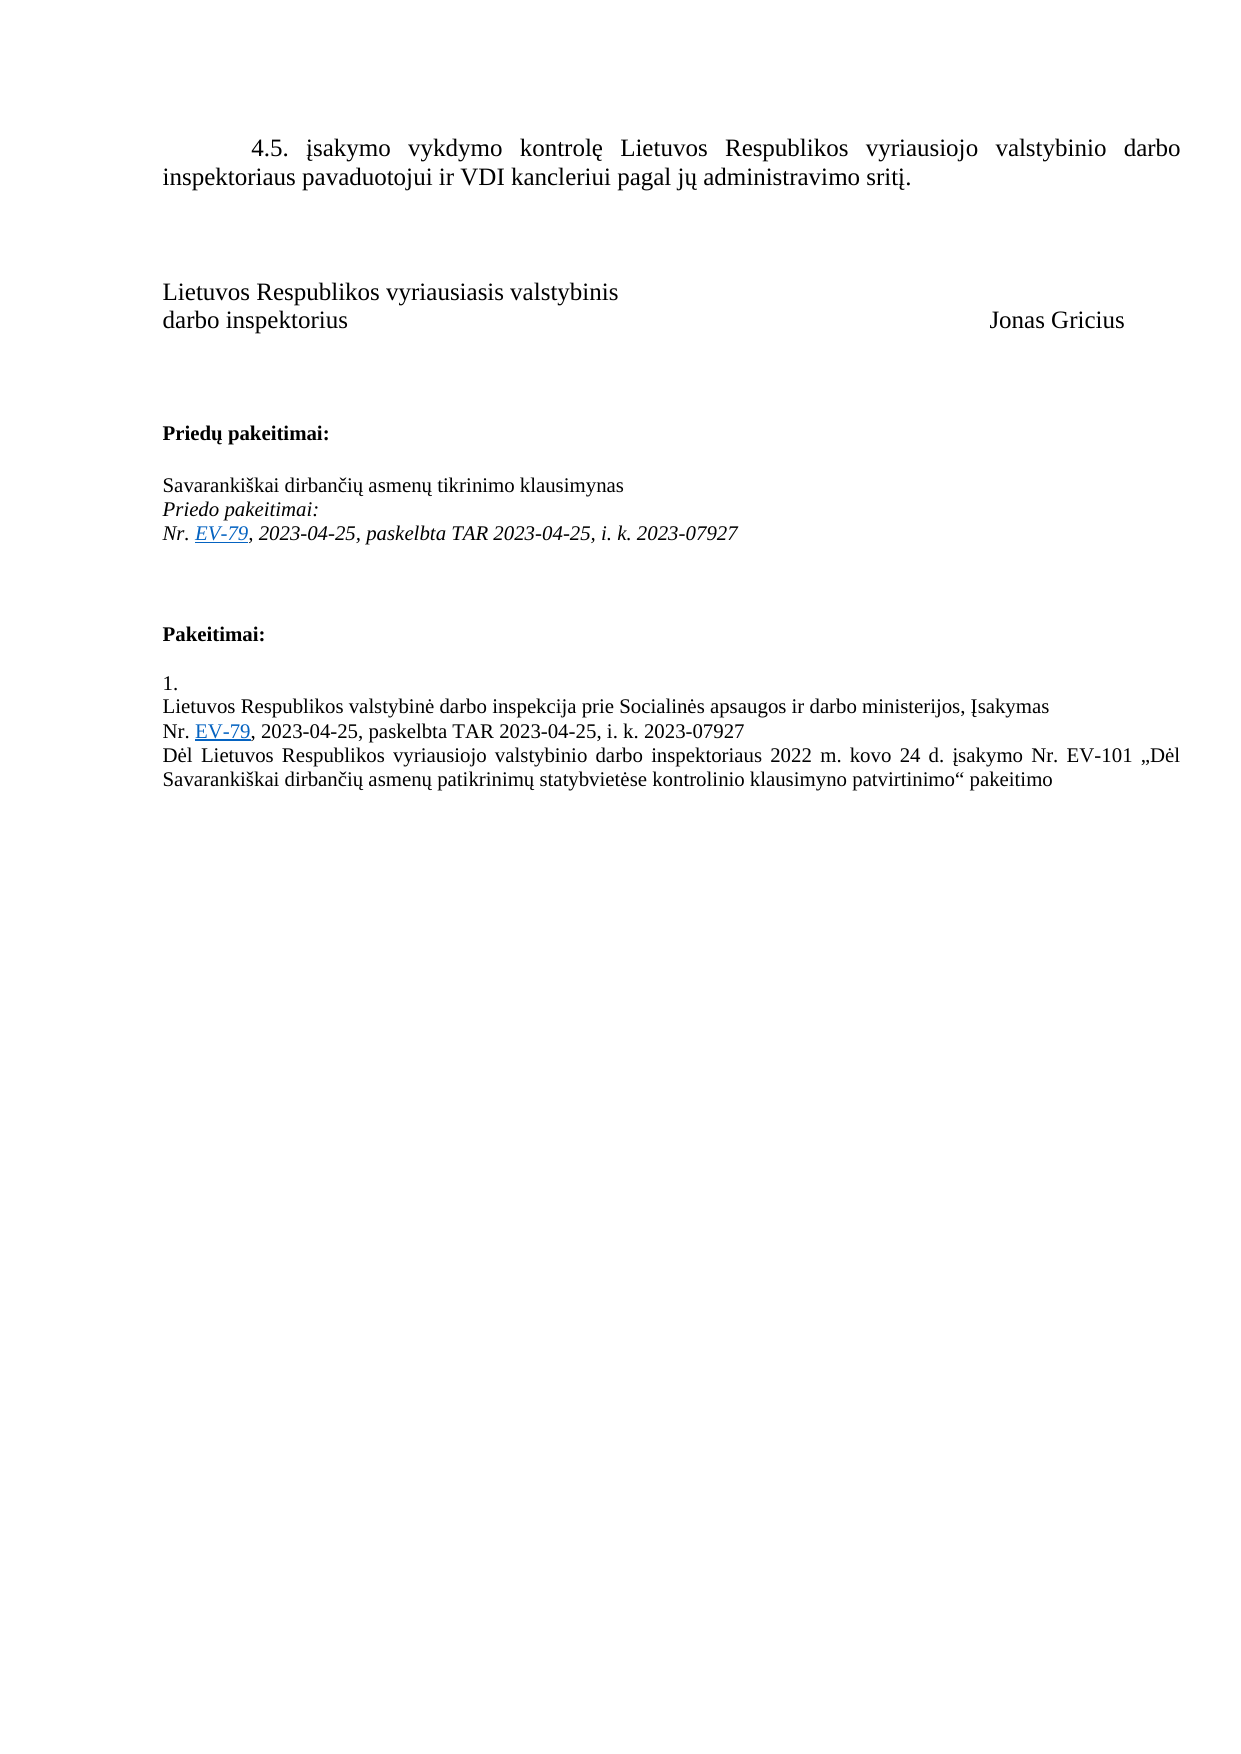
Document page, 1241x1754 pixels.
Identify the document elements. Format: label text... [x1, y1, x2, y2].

text Nr. EV-79, 2023-04-25, paskelbta TAR 2023-04-25, i. k. 2023-07927 [162, 718, 1181, 743]
text Pakeitimai: [162, 622, 1181, 646]
text Dėl Lietuvos Respublikos vyriausiojo valstybinio darbo inspektoriaus 2022 m. kovo 24 d. įsakymo Nr. EV-101 „Dėl Savarankiškai dirbančių asmenų patikrinimų statybvietėse kontrolinio klausimyno patvirtinimo“ pakeitimo [162, 743, 1181, 791]
text darbo inspektorius Jonas Gricius [162, 305, 1152, 334]
text Priedo pakeitimai: [162, 497, 1181, 521]
text 1. [162, 670, 1181, 694]
text Lietuvos Respublikos vyriausiasis valstybinis [162, 277, 1152, 305]
text Savarankiškai dirbančių asmenų tikrinimo klausimynas [162, 473, 1181, 497]
text Nr. EV-79, 2023-04-25, paskelbta TAR 2023-04-25, i. k. 2023-07927 [162, 521, 1181, 545]
text 4.5. įsakymo vykdymo kontrolę Lietuvos Respublikos vyriausiojo valstybinio darbo inspektoriaus pavaduotojui ir VDI kancleriui pagal jų administravimo sritį. [162, 133, 1181, 190]
text Priedų pakeitimai: [162, 420, 1181, 444]
text Lietuvos Respublikos valstybinė darbo inspekcija prie Socialinės apsaugos ir darbo ministerijos, Įsakymas [162, 694, 1181, 718]
